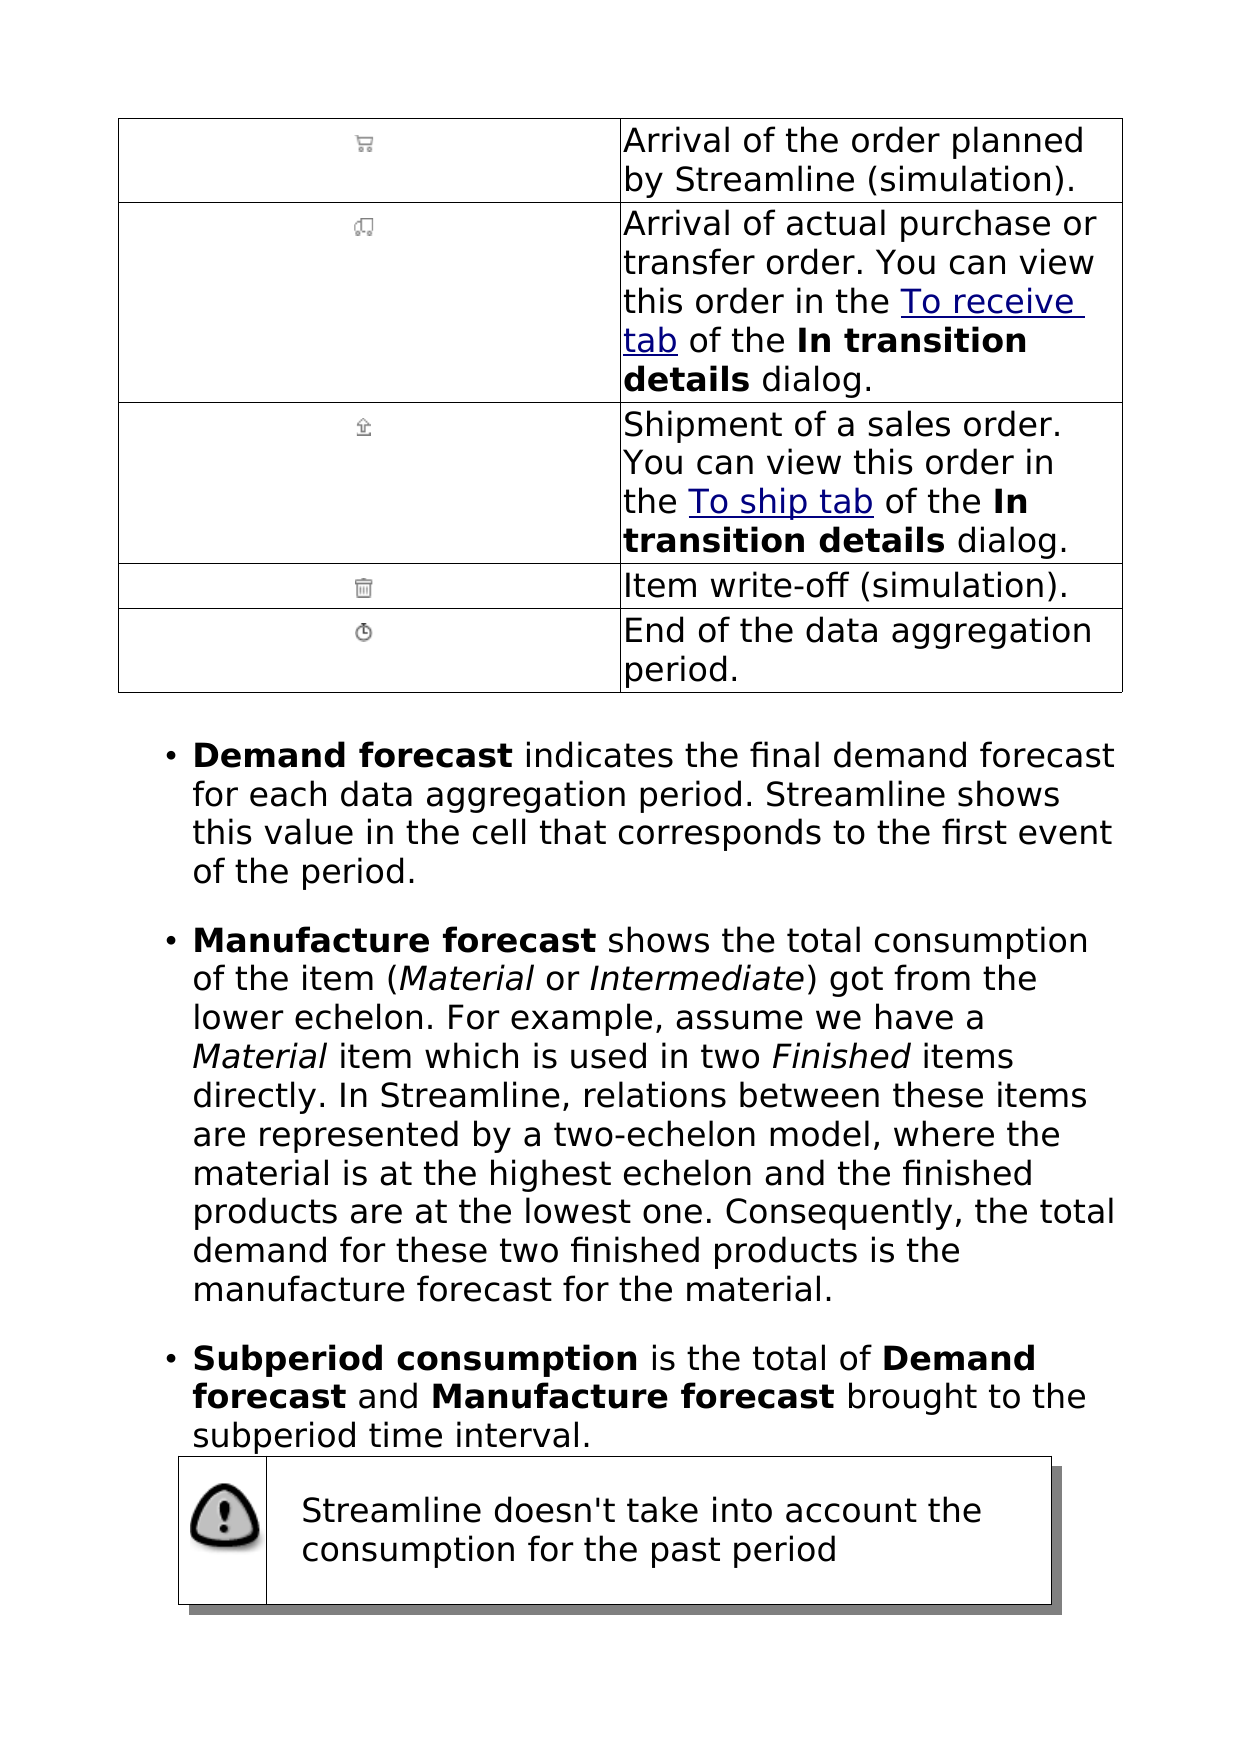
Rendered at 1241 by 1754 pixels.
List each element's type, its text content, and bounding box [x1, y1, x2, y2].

picture [354, 218, 374, 236]
table_cell Item write-off (simulation). [621, 564, 1122, 608]
table_cell [119, 203, 620, 402]
table_cell Shipment of a sales order. You can view this order in the To ship tab of the In transition details dialog. [621, 403, 1122, 563]
picture [355, 578, 373, 598]
list Demand forecast indicates the final demand forecast for each data aggregation period. Streamline shows this value in the cell that corresponds to the first event of the period. [177, 736, 1122, 892]
table_header [179, 1457, 266, 1604]
picture [190, 1479, 266, 1555]
table_cell [119, 564, 620, 608]
table_cell [119, 119, 620, 202]
list Manufacture forecast shows the total consumption of the item (Material or Intermediate) got from the lower echelon. For example, assume we have a Material item which is used in two Finished items directly. In Streamline, relations between these items are represented by a two-echelon model, where the material is at the highest echelon and the finished products are at the lowest one. Consequently, the total demand for these two finished products is the manufacture forecast for the material. [177, 921, 1122, 1309]
table_cell [119, 609, 620, 692]
table_cell Arrival of the order planned by Streamline (simulation). [621, 119, 1122, 202]
table_cell [119, 403, 620, 563]
table_cell Arrival of actual purchase or transfer order. You can view this order in the To receive tab of the In transition details dialog. [621, 203, 1122, 402]
picture [356, 418, 371, 436]
picture [354, 135, 374, 152]
table_cell End of the data aggregation period. [621, 609, 1122, 692]
table_header Streamline doesn't take into account the consumption for the past period [267, 1457, 1051, 1604]
picture [355, 623, 373, 642]
list Subperiod consumption is the total of Demand forecast and Manufacture forecast brought to the subperiod time interval. [177, 1339, 1122, 1456]
